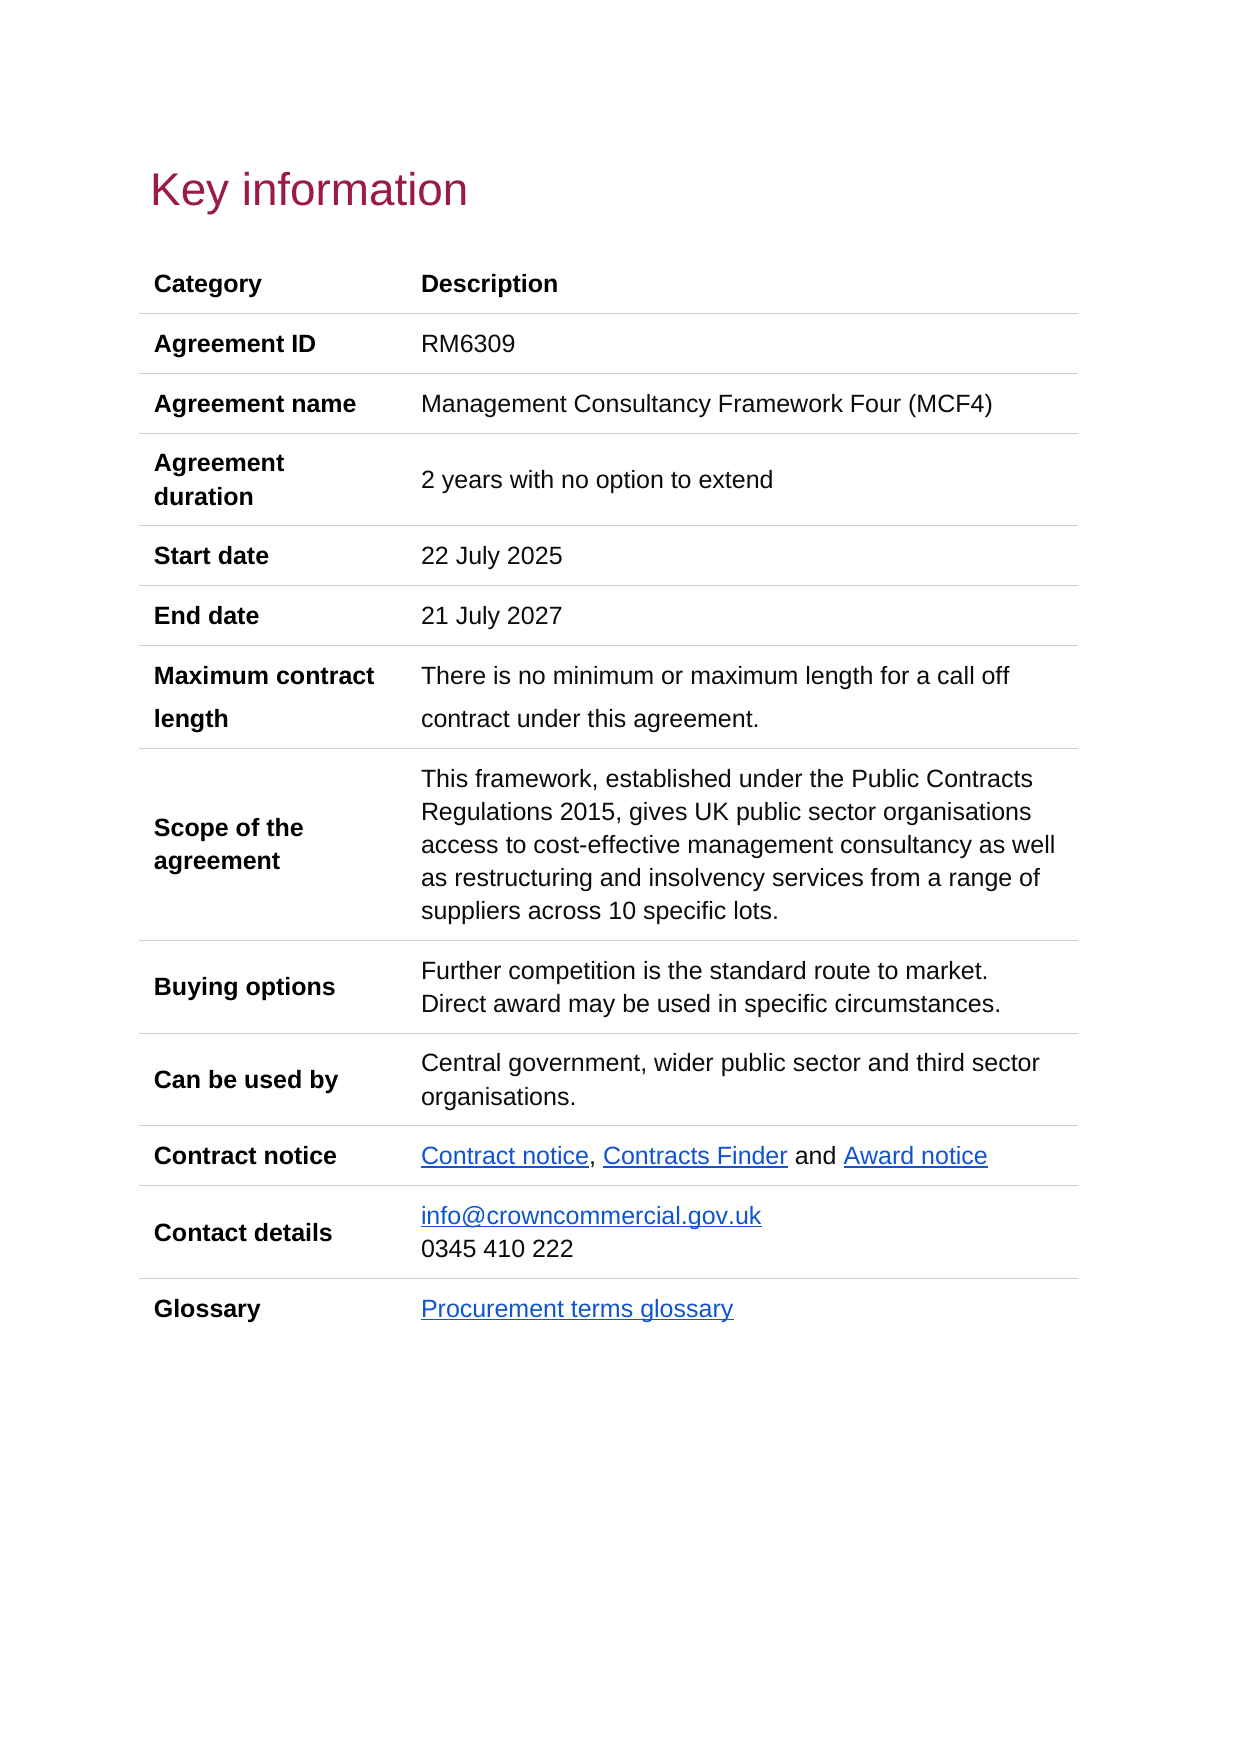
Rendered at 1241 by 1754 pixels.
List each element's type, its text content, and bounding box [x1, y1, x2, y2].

table_cell Contract notice, Contracts Finder and Award notice [406, 1126, 1078, 1185]
table_cell Central government, wider public sector and third sector organisations. [406, 1034, 1078, 1125]
table_cell Agreement name [139, 374, 406, 432]
table_cell There is no minimum or maximum length for a call off contract under this agreement. [406, 646, 1078, 748]
table_cell RM6309 [406, 314, 1078, 373]
subtitle Key information [150, 162, 1090, 215]
table_cell 2 years with no option to extend [406, 434, 1078, 525]
table_cell 22 July 2025 [406, 526, 1078, 585]
table_cell Contact details [139, 1186, 406, 1278]
table_cell 21 July 2027 [406, 586, 1078, 645]
table_cell info@crowncommercial.gov.uk 0345 410 222 [406, 1186, 1078, 1278]
table_header Category [139, 254, 406, 313]
table_cell End date [139, 586, 406, 645]
table_cell Management Consultancy Framework Four (MCF4) [406, 374, 1078, 432]
table_cell This framework, established under the Public Contracts Regulations 2015, gives UK public sector organisations access to cost-effective management consultancy as well as restructuring and insolvency services from a range of suppliers across 10 specific lots. [406, 749, 1078, 939]
table_cell Maximum contract length [139, 646, 406, 748]
table_cell Buying options [139, 941, 406, 1032]
table_cell Glossary [139, 1279, 406, 1338]
table_cell Further competition is the standard route to market. Direct award may be used in specific circumstances. [406, 941, 1078, 1032]
table_header Description [406, 254, 1078, 313]
table_cell Contract notice [139, 1126, 406, 1185]
table_cell Procurement terms glossary [406, 1279, 1078, 1338]
table_cell Agreement duration [139, 434, 406, 525]
table_cell Start date [139, 526, 406, 585]
table_cell Can be used by [139, 1034, 406, 1125]
table_cell Scope of the agreement [139, 749, 406, 939]
table_cell Agreement ID [139, 314, 406, 373]
